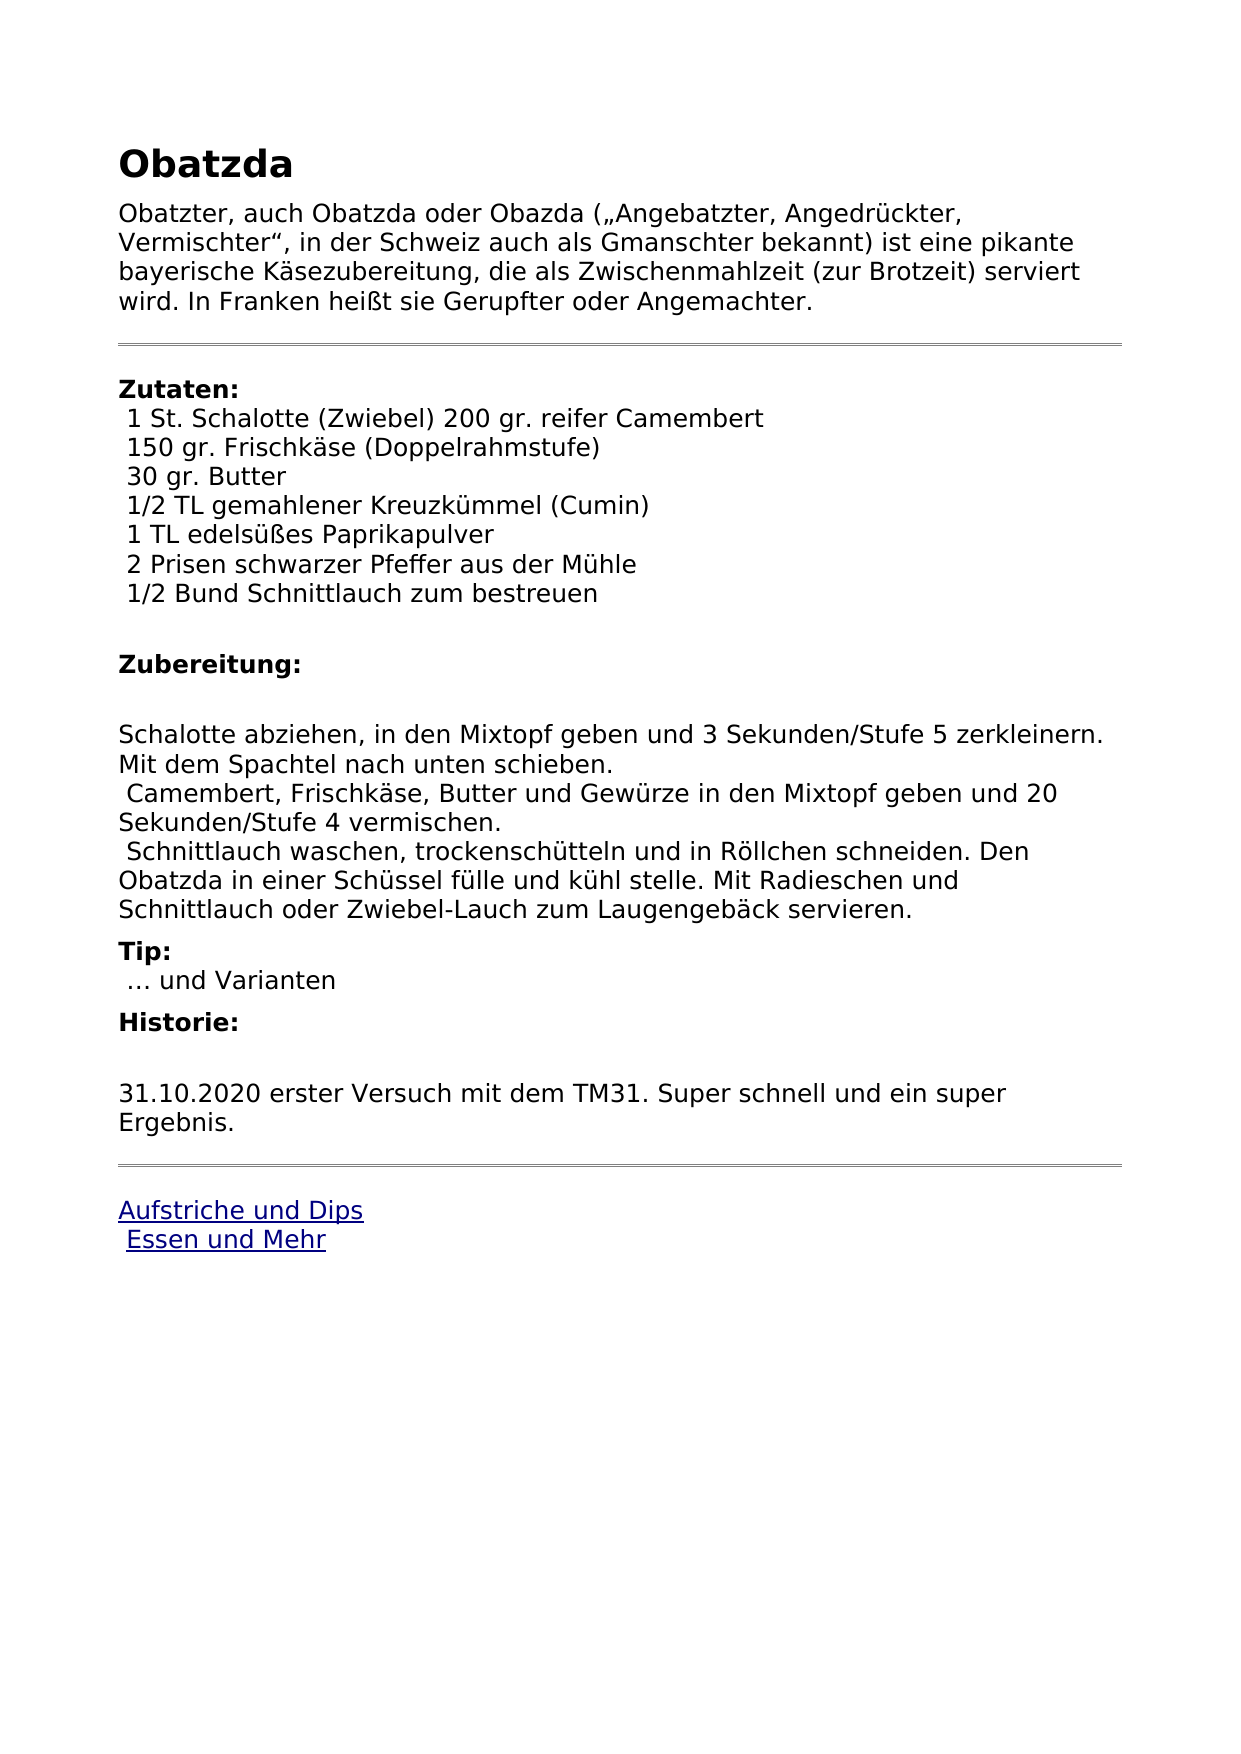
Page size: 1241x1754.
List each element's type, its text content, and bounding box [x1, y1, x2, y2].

text Obatzter, auch Obatzda oder Obazda („Angebatzter, Angedrückter, Vermischter“, in der Schweiz auch als Gmanschter bekannt) ist eine pikante bayerische Käsezubereitung, die als Zwischenmahlzeit (zur Brotzeit) serviert wird. In Franken heißt sie Gerupfter oder Angemachter. [118, 199, 1122, 316]
text Schalotte abziehen, in den Mixtopf geben und 3 Sekunden/Stufe 5 zerkleinern. Mit dem Spachtel nach unten schieben. Camembert, Frischkäse, Butter und Gewürze in den Mixtopf geben und 20 Sekunden/Stufe 4 vermischen. Schnittlauch waschen, trockenschütteln und in Röllchen schneiden. Den Obatzda in einer Schüssel fülle und kühl stelle. Mit Radieschen und Schnittlauch oder Zwiebel-Lauch zum Laugengebäck servieren. [118, 721, 1122, 925]
text Historie: [118, 1008, 1122, 1066]
text Zutaten: 1 St. Schalotte (Zwiebel) 200 gr. reifer Camembert 150 gr. Frischkäse (Doppelrahmstufe) 30 gr. Butter 1/2 TL gemahlener Kreuzkümmel (Cumin) 1 TL edelsüßes Paprikapulver 2 Prisen schwarzer Pfeffer aus der Mühle 1/2 Bund Schnittlauch zum bestreuen [118, 375, 1122, 637]
subtitle Obatzda [118, 143, 1122, 187]
text Tip: … und Varianten [118, 937, 1122, 996]
text Aufstriche und Dips Essen und Mehr [118, 1196, 1122, 1254]
text Zubereitung: [118, 650, 1122, 708]
text 31.10.2020 erster Versuch mit dem TM31. Super schnell und ein super Ergebnis. [118, 1079, 1122, 1137]
